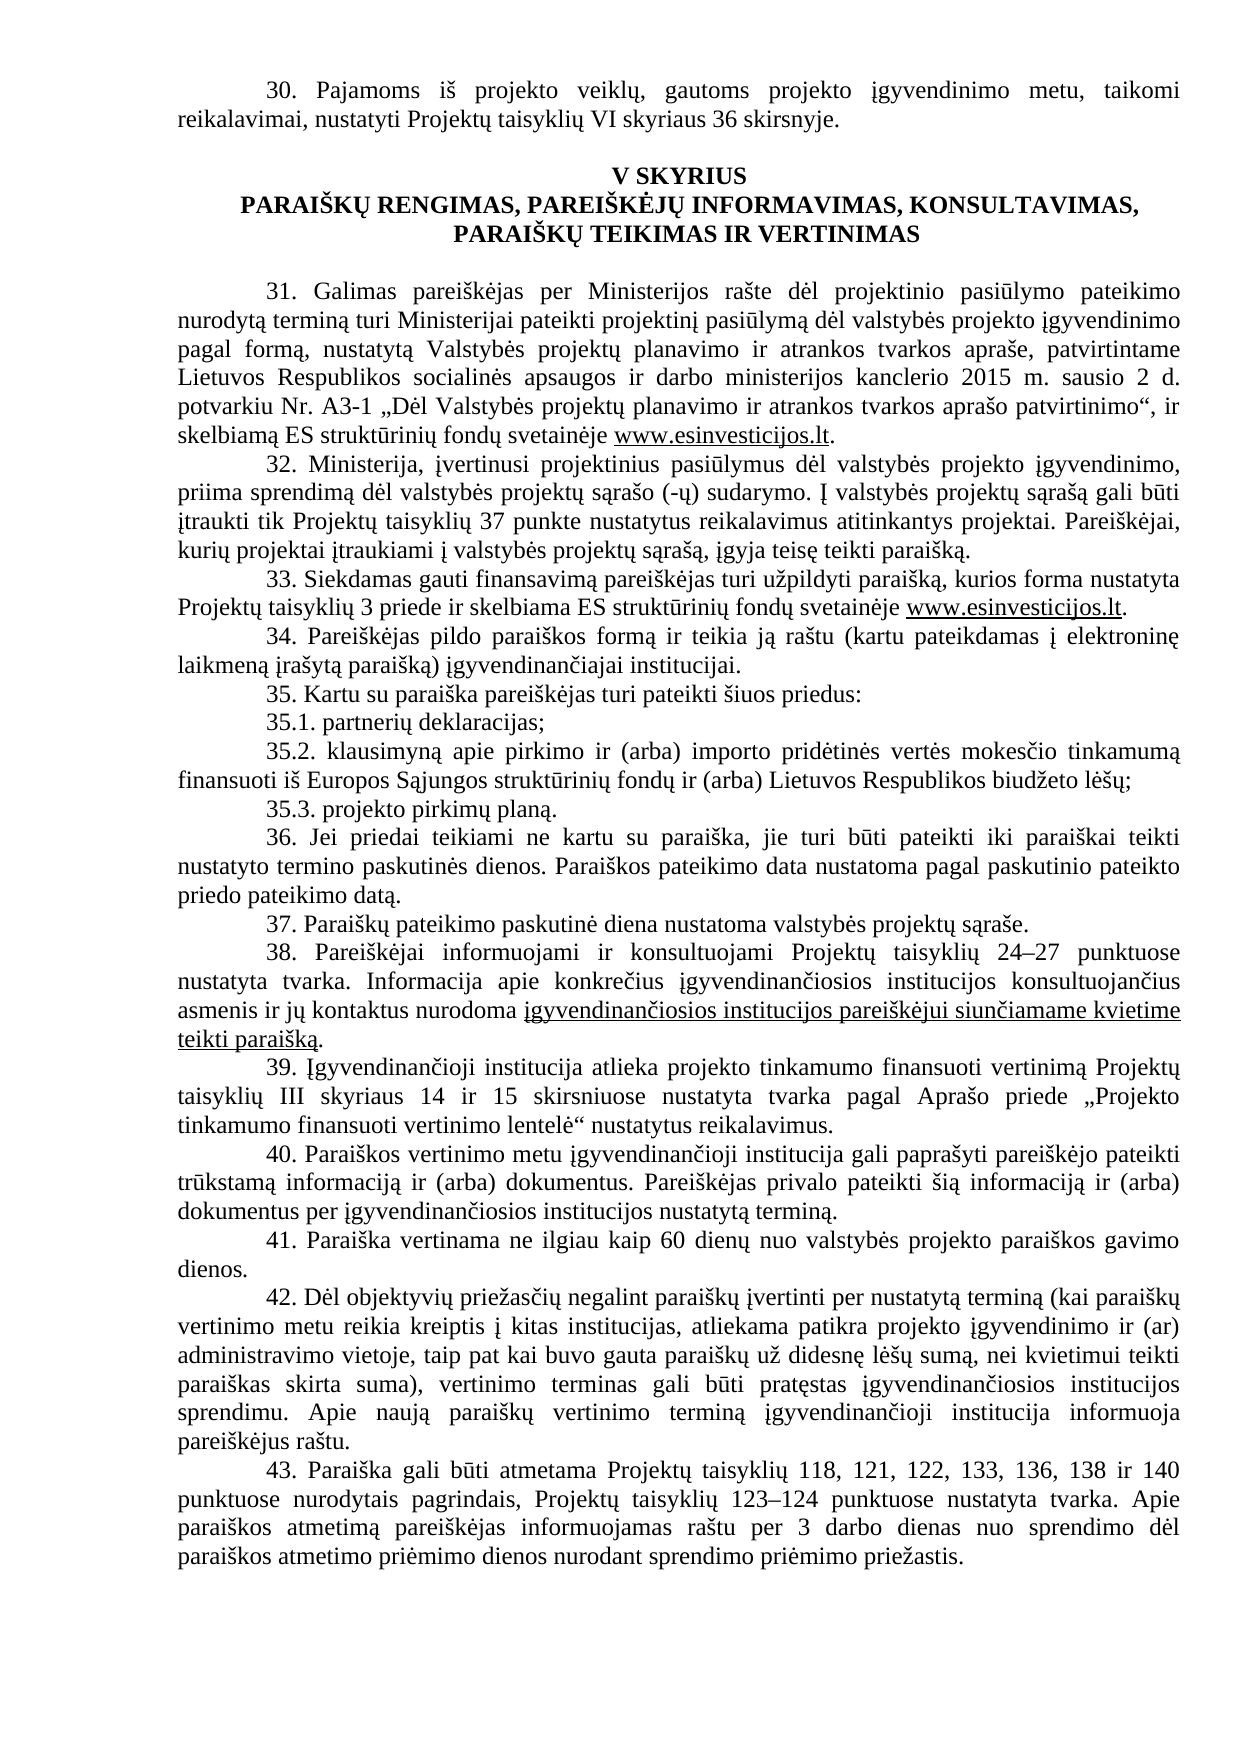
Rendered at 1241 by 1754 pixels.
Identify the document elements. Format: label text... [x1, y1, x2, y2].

text 38. Pareiškėjai informuojami ir konsultuojami Projektų taisyklių 24–27 punktuose nustatyta tvarka. Informacija apie konkrečius įgyvendinančiosios institucijos konsultuojančius asmenis ir jų kontaktus nurodoma įgyvendinančiosios institucijos pareiškėjui siunčiamame kvietime teikti paraišką. [177, 937, 1181, 1052]
text 35.2. klausimyną apie pirkimo ir (arba) importo pridėtinės vertės mokesčio tinkamumą finansuoti iš Europos Sąjungos struktūrinių fondų ir (arba) Lietuvos Respublikos biudžeto lėšų; [177, 736, 1181, 794]
text V SKYRIUS [177, 161, 1181, 190]
text 42. Dėl objektyvių priežasčių negalint paraiškų įvertinti per nustatytą terminą (kai paraiškų vertinimo metu reikia kreiptis į kitas institucijas, atliekama patikra projekto įgyvendinimo ir (ar) administravimo vietoje, taip pat kai buvo gauta paraiškų už didesnę lėšų sumą, nei kvietimui teikti paraiškas skirta suma), vertinimo terminas gali būti pratęstas įgyvendinančiosios institucijos sprendimu. Apie naują paraiškų vertinimo terminą įgyvendinančioji institucija informuoja pareiškėjus raštu. [177, 1282, 1181, 1455]
text 32. Ministerija, įvertinusi projektinius pasiūlymus dėl valstybės projekto įgyvendinimo, priima sprendimą dėl valstybės projektų sąrašo (-ų) sudarymo. Į valstybės projektų sąrašą gali būti įtraukti tik Projektų taisyklių 37 punkte nustatytus reikalavimus atitinkantys projektai. Pareiškėjai, kurių projektai įtraukiami į valstybės projektų sąrašą, įgyja teisę teikti paraišką. [177, 449, 1181, 564]
text PARAIŠKŲ RENGIMAS, PAREIŠKĖJŲ INFORMAVIMAS, KONSULTAVIMAS, PARAIŠKŲ TEIKIMAS IR VERTINIMAS [207, 190, 1167, 247]
text 39. Įgyvendinančioji institucija atlieka projekto tinkamumo finansuoti vertinimą Projektų taisyklių III skyriaus 14 ir 15 skirsniuose nustatyta tvarka pagal Aprašo priede „Projekto tinkamumo finansuoti vertinimo lentelė“ nustatytus reikalavimus. [177, 1052, 1181, 1139]
text 35. Kartu su paraiška pareiškėjas turi pateikti šiuos priedus: [177, 679, 1181, 707]
text 31. Galimas pareiškėjas per Ministerijos rašte dėl projektinio pasiūlymo pateikimo nurodytą terminą turi Ministerijai pateikti projektinį pasiūlymą dėl valstybės projekto įgyvendinimo pagal formą, nustatytą Valstybės projektų planavimo ir atrankos tvarkos apraše, patvirtintame Lietuvos Respublikos socialinės apsaugos ir darbo ministerijos kanclerio 2015 m. sausio 2 d. potvarkiu Nr. A3-1 „Dėl Valstybės projektų planavimo ir atrankos tvarkos aprašo patvirtinimo“, ir skelbiamą ES struktūrinių fondų svetainėje www.esinvesticijos.lt. [177, 276, 1181, 449]
text 30. Pajamoms iš projekto veiklų, gautoms projekto įgyvendinimo metu, taikomi reikalavimai, nustatyti Projektų taisyklių VI skyriaus 36 skirsnyje. [177, 75, 1181, 132]
text 43. Paraiška gali būti atmetama Projektų taisyklių 118, 121, 122, 133, 136, 138 ir 140 punktuose nurodytais pagrindais, Projektų taisyklių 123–124 punktuose nustatyta tvarka. Apie paraiškos atmetimą pareiškėjas informuojamas raštu per 3 darbo dienas nuo sprendimo dėl paraiškos atmetimo priėmimo dienos nurodant sprendimo priėmimo priežastis. [177, 1455, 1181, 1570]
text 40. Paraiškos vertinimo metu įgyvendinančioji institucija gali paprašyti pareiškėjo pateikti trūkstamą informaciją ir (arba) dokumentus. Pareiškėjas privalo pateikti šią informaciją ir (arba) dokumentus per įgyvendinančiosios institucijos nustatytą terminą. [177, 1139, 1181, 1225]
text 34. Pareiškėjas pildo paraiškos formą ir teikia ją raštu (kartu pateikdamas į elektroninę laikmeną įrašytą paraišką) įgyvendinančiajai institucijai. [177, 621, 1181, 679]
text 37. Paraiškų pateikimo paskutinė diena nustatoma valstybės projektų sąraše. [177, 909, 1181, 937]
text 35.3. projekto pirkimų planą. [177, 794, 1181, 822]
text 35.1. partnerių deklaracijas; [177, 707, 1181, 736]
text 33. Siekdamas gauti finansavimą pareiškėjas turi užpildyti paraišką, kurios forma nustatyta Projektų taisyklių 3 priede ir skelbiama ES struktūrinių fondų svetainėje www.esinvesticijos.lt. [177, 564, 1181, 621]
text 36. Jei priedai teikiami ne kartu su paraiška, jie turi būti pateikti iki paraiškai teikti nustatyto termino paskutinės dienos. Paraiškos pateikimo data nustatoma pagal paskutinio pateikto priedo pateikimo datą. [177, 822, 1181, 909]
text 41. Paraiška vertinama ne ilgiau kaip 60 dienų nuo valstybės projekto paraiškos gavimo dienos. [177, 1225, 1181, 1282]
